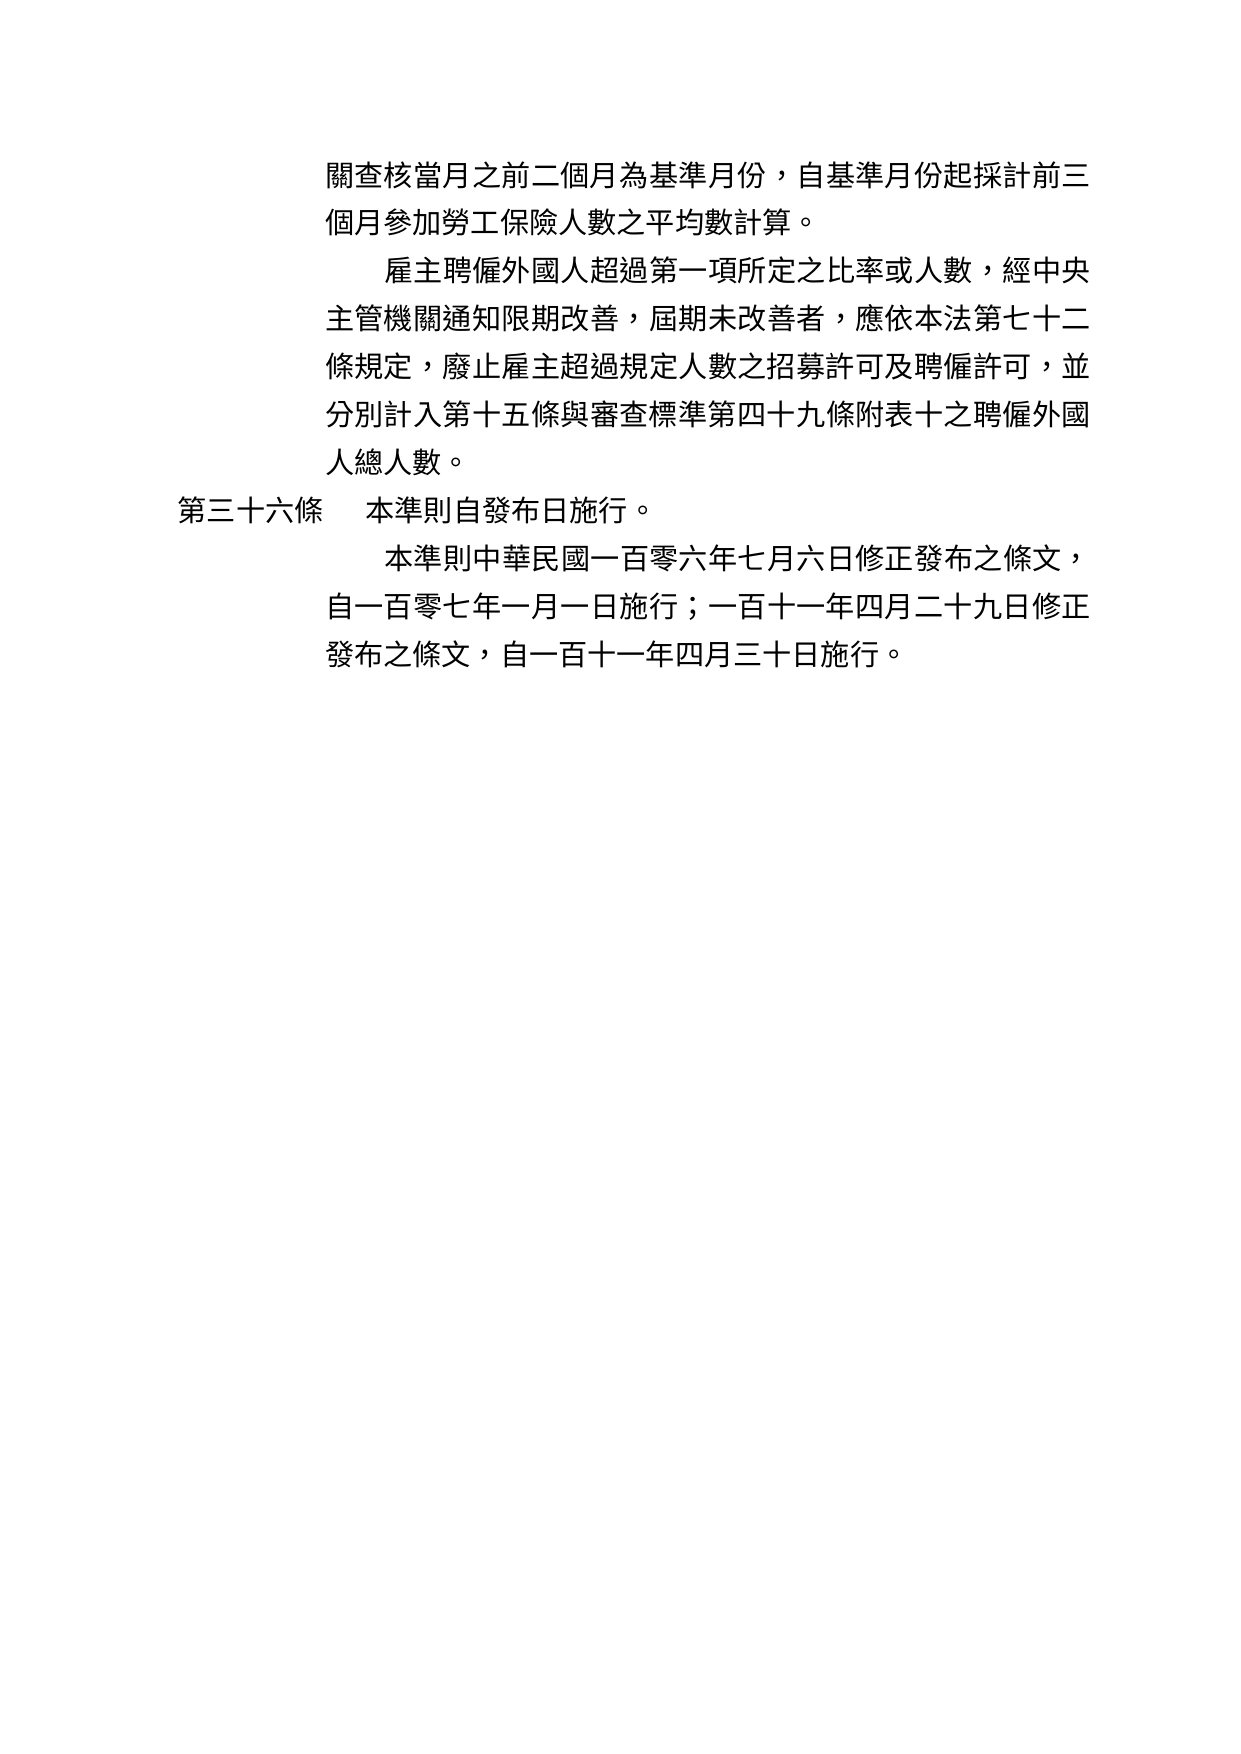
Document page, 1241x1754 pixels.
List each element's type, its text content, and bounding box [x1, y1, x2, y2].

text 本準則中華民國一百零六年七月六日修正發布之條文，自一百零七年一月一日施行；一百十一年四月二十九日修正發布之條文，自一百十一年四月三十日施行。 [325, 531, 1092, 675]
text 雇主聘僱外國人超過第一項所定之比率或人數，經中央主管機關通知限期改善，屆期未改善者，應依本法第七十二條規定，廢止雇主超過規定人數之招募許可及聘僱許可，並分別計入第十五條與審查標準第四十九條附表十之聘僱外國人總人數。 [325, 243, 1092, 483]
text 關查核當月之前二個月為基準月份，自基準月份起採計前三個月參加勞工保險人數之平均數計算。 [325, 148, 1092, 243]
text 第三十六條 本準則自發布日施行。 [177, 483, 1092, 531]
